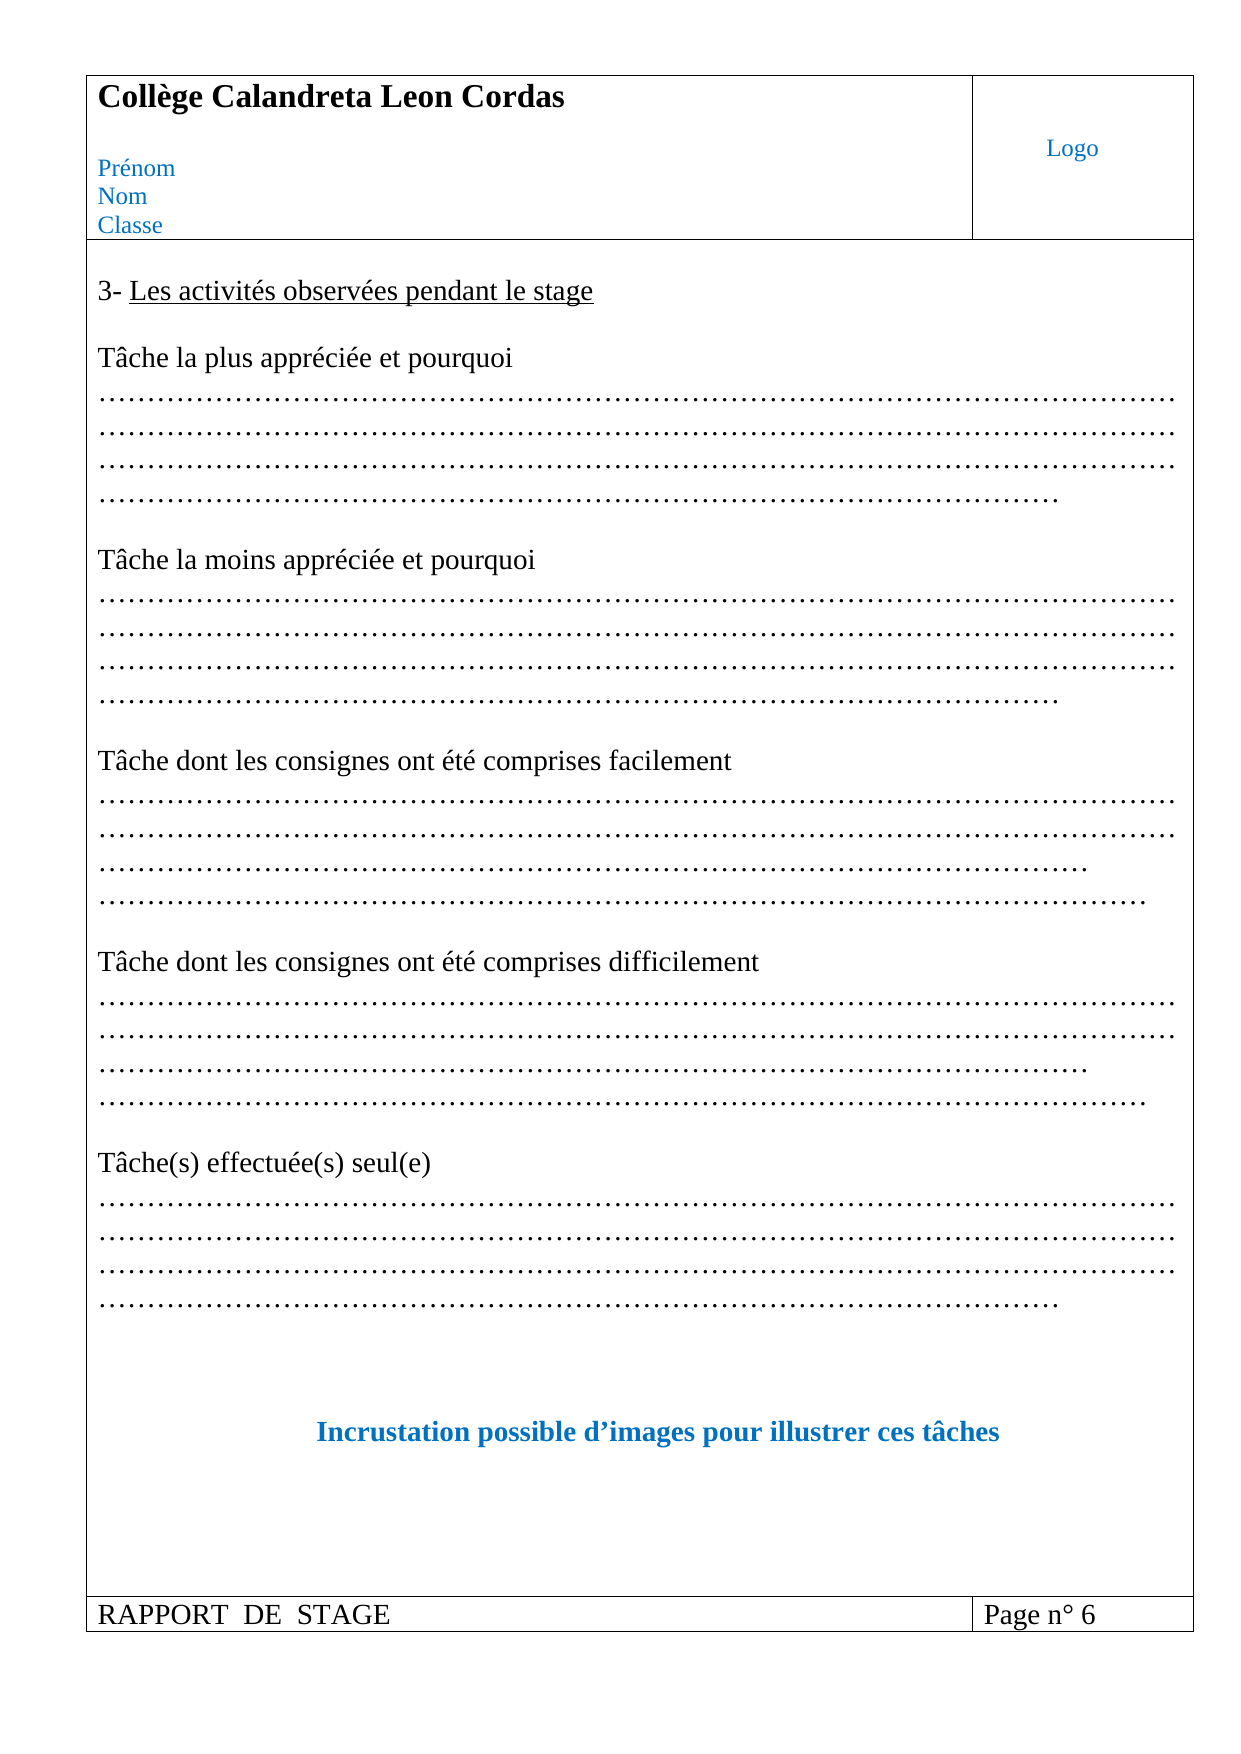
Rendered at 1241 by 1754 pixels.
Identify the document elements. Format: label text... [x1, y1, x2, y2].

table_header Collège Calandreta Leon Cordas Prénom Nom Classe [87, 76, 972, 239]
table_cell 3- Les activités observées pendant le stage Tâche la plus appréciée et pourquoi ……………………………………………………………………………………………………………………………………………………………………………………………………………………………………………………………………………………………………………………………………………………………………………………………… Tâche la moins appréciée et pourquoi ……………………………………………………………………………………………………………………………………………………………………………………………………………………………………………………………………………………………………………………………………………………………………………………………… Tâche dont les consignes ont été comprises facilement ……………………………………………………………………………………………………………………………………………………………………………………………………………………………………………………………………………………………… ……………………………………………………………………………………………… Tâche dont les consignes ont été comprises difficilement ……………………………………………………………………………………………………………………………………………………………………………………………………………………………………………………………………………………………… ……………………………………………………………………………………………… Tâche(s) effectuée(s) seul(e) ……………………………………………………………………………………………………………………………………………………………………………………………………………………………………………………………………………………………………………………………………………………………………………………………… Incrustation possible d’images pour illustrer ces tâches [87, 240, 1193, 1596]
table_cell Page n° 6 [973, 1597, 1193, 1631]
table_cell RAPPORT DE STAGE [87, 1597, 972, 1631]
table_header Logo [973, 76, 1193, 239]
